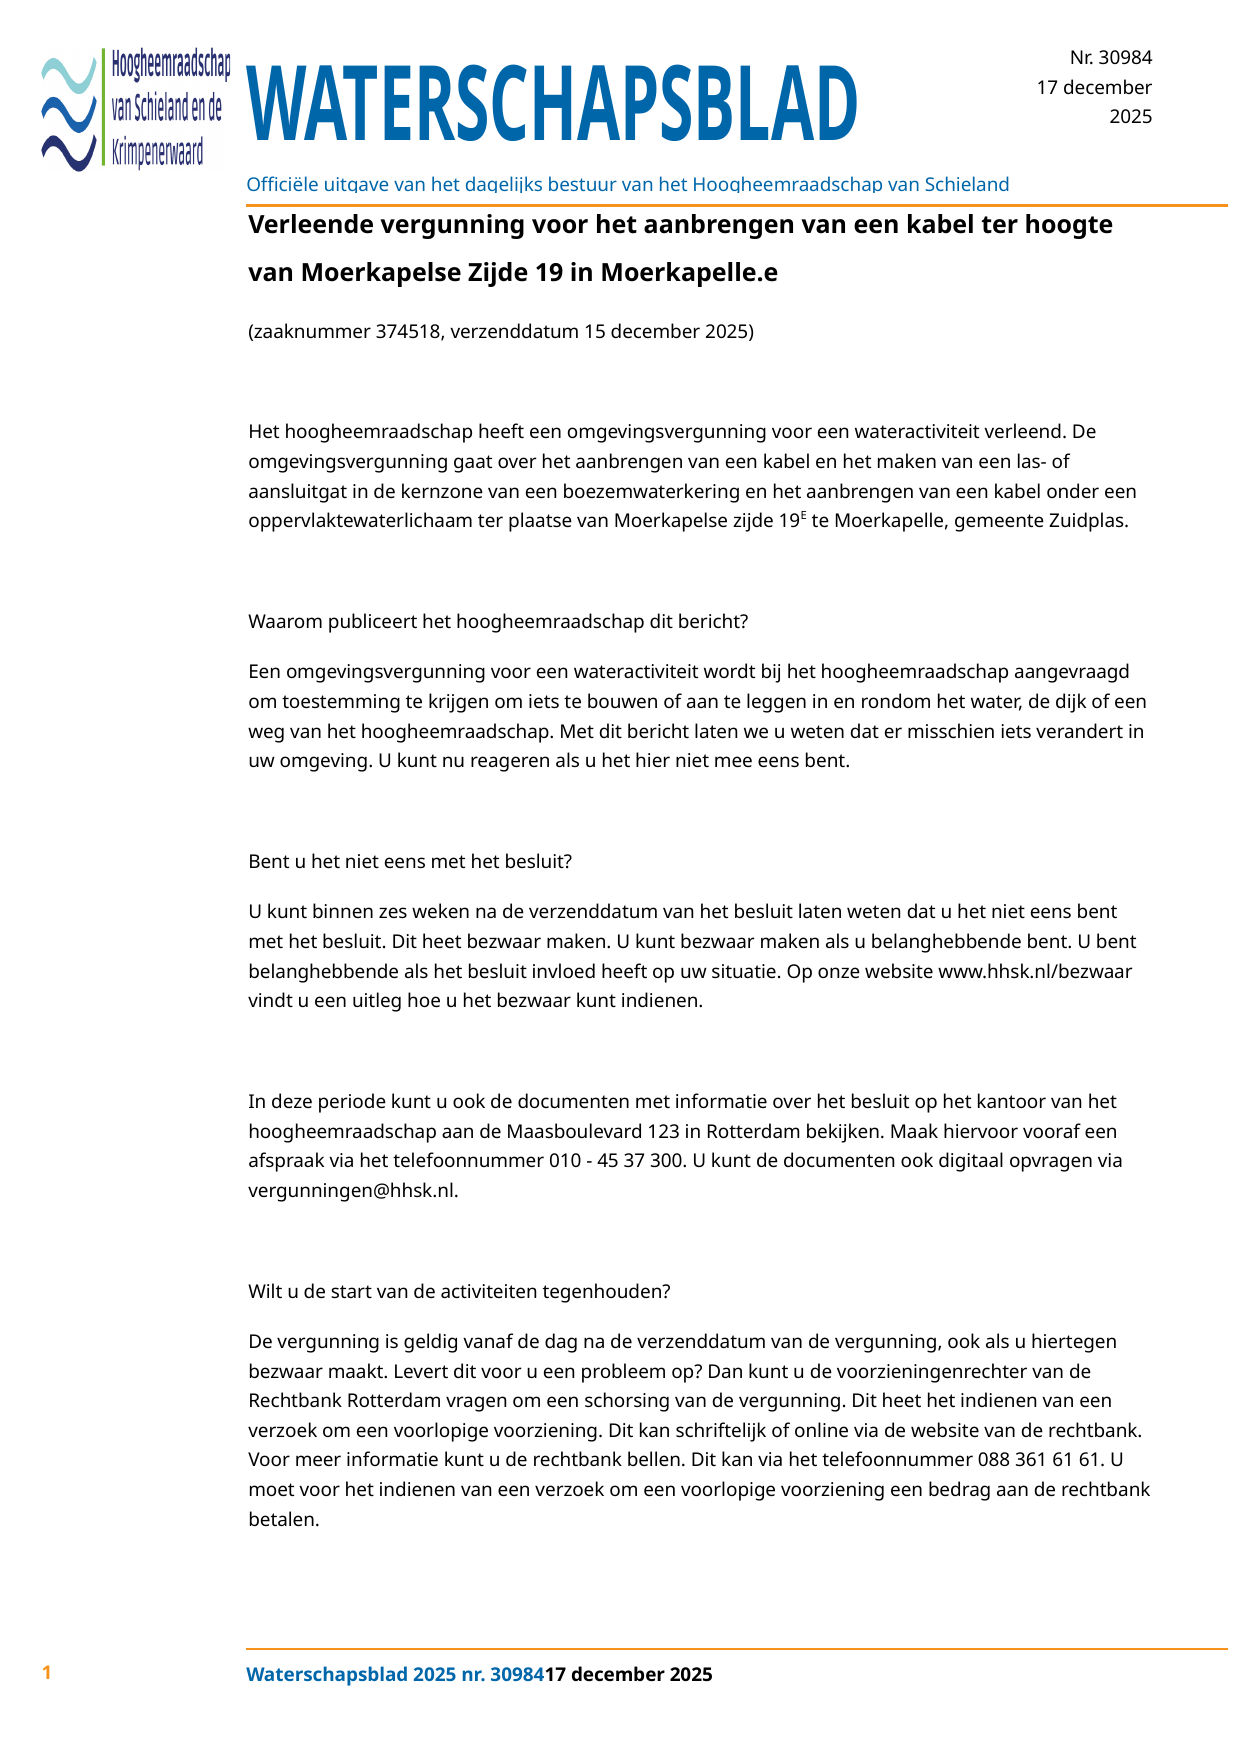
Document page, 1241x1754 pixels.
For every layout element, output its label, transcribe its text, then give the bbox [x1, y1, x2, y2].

text In deze periode kunt u ook de documenten met informatie over het besluit op het kantoor van het hoogheemraadschap aan de Maasboulevard 123 in Rotterdam bekijken. Maak hiervoor vooraf een afspraak via het telefoonnummer 010 - 45 37 300. U kunt de documenten ook digitaal opvragen via vergunningen@hhsk.nl. [248, 1088, 1152, 1203]
text Het hoogheemraadschap heeft een omgevingsvergunning voor een wateractiviteit verleend. De omgevingsvergunning gaat over het aanbrengen van een kabel en het maken van een las- of aansluitgat in de kernzone van een boezemwaterkering en het aanbrengen van een kabel onder een oppervlaktewaterlichaam ter plaatse van Moerkapelse zijde 19E te Moerkapelle, gemeente Zuidplas. [248, 419, 1152, 533]
picture [41, 47, 231, 172]
text U kunt binnen zes weken na de verzenddatum van het besluit laten weten dat u het niet eens bent met het besluit. Dit heet bezwaar maken. U kunt bezwaar maken als u belanghebbende bent. U bent belanghebbende als het besluit invloed heeft op uw situatie. Op onze website www.hhsk.nl/bezwaar vindt u een uitleg hoe u het bezwaar kunt indienen. [248, 899, 1152, 1013]
text Een omgevingsvergunning voor een wateractiviteit wordt bij het hoogheemraadschap aangevraagd om toestemming te krijgen om iets te bouwen of aan te leggen in en rondom het water, de dijk of een weg van het hoogheemraadschap. Met dit bericht laten we u weten dat er misschien iets verandert in uw omgeving. U kunt nu reageren als u het hier niet mee eens bent. [248, 659, 1152, 773]
text Wilt u de start van de activiteiten tegenhouden? [248, 1278, 1152, 1304]
text Bent u het niet eens met het besluit? [248, 848, 1152, 874]
text (zaaknummer 374518, verzenddatum 15 december 2025) [248, 318, 1152, 344]
text Waarom publiceert het hoogheemraadschap dit bericht? [248, 608, 1152, 634]
text Verleende vergunning voor het aanbrengen van een kabel ter hoogte van Moerkapelse Zijde 19 in Moerkapelle.e [248, 207, 1152, 288]
text De vergunning is geldig vanaf de dag na de verzenddatum van de vergunning, ook als u hiertegen bezwaar maakt. Levert dit voor u een probleem op? Dan kunt u de voorzieningenrechter van de Rechtbank Rotterdam vragen om een schorsing van de vergunning. Dit heet het indienen van een verzoek om een voorlopige voorziening. Dit kan schriftelijk of online via de website van de rechtbank. Voor meer informatie kunt u de rechtbank bellen. Dit kan via het telefoonnummer 088 361 61 61. U moet voor het indienen van een verzoek om een voorlopige voorziening een bedrag aan de rechtbank betalen. [248, 1328, 1152, 1532]
